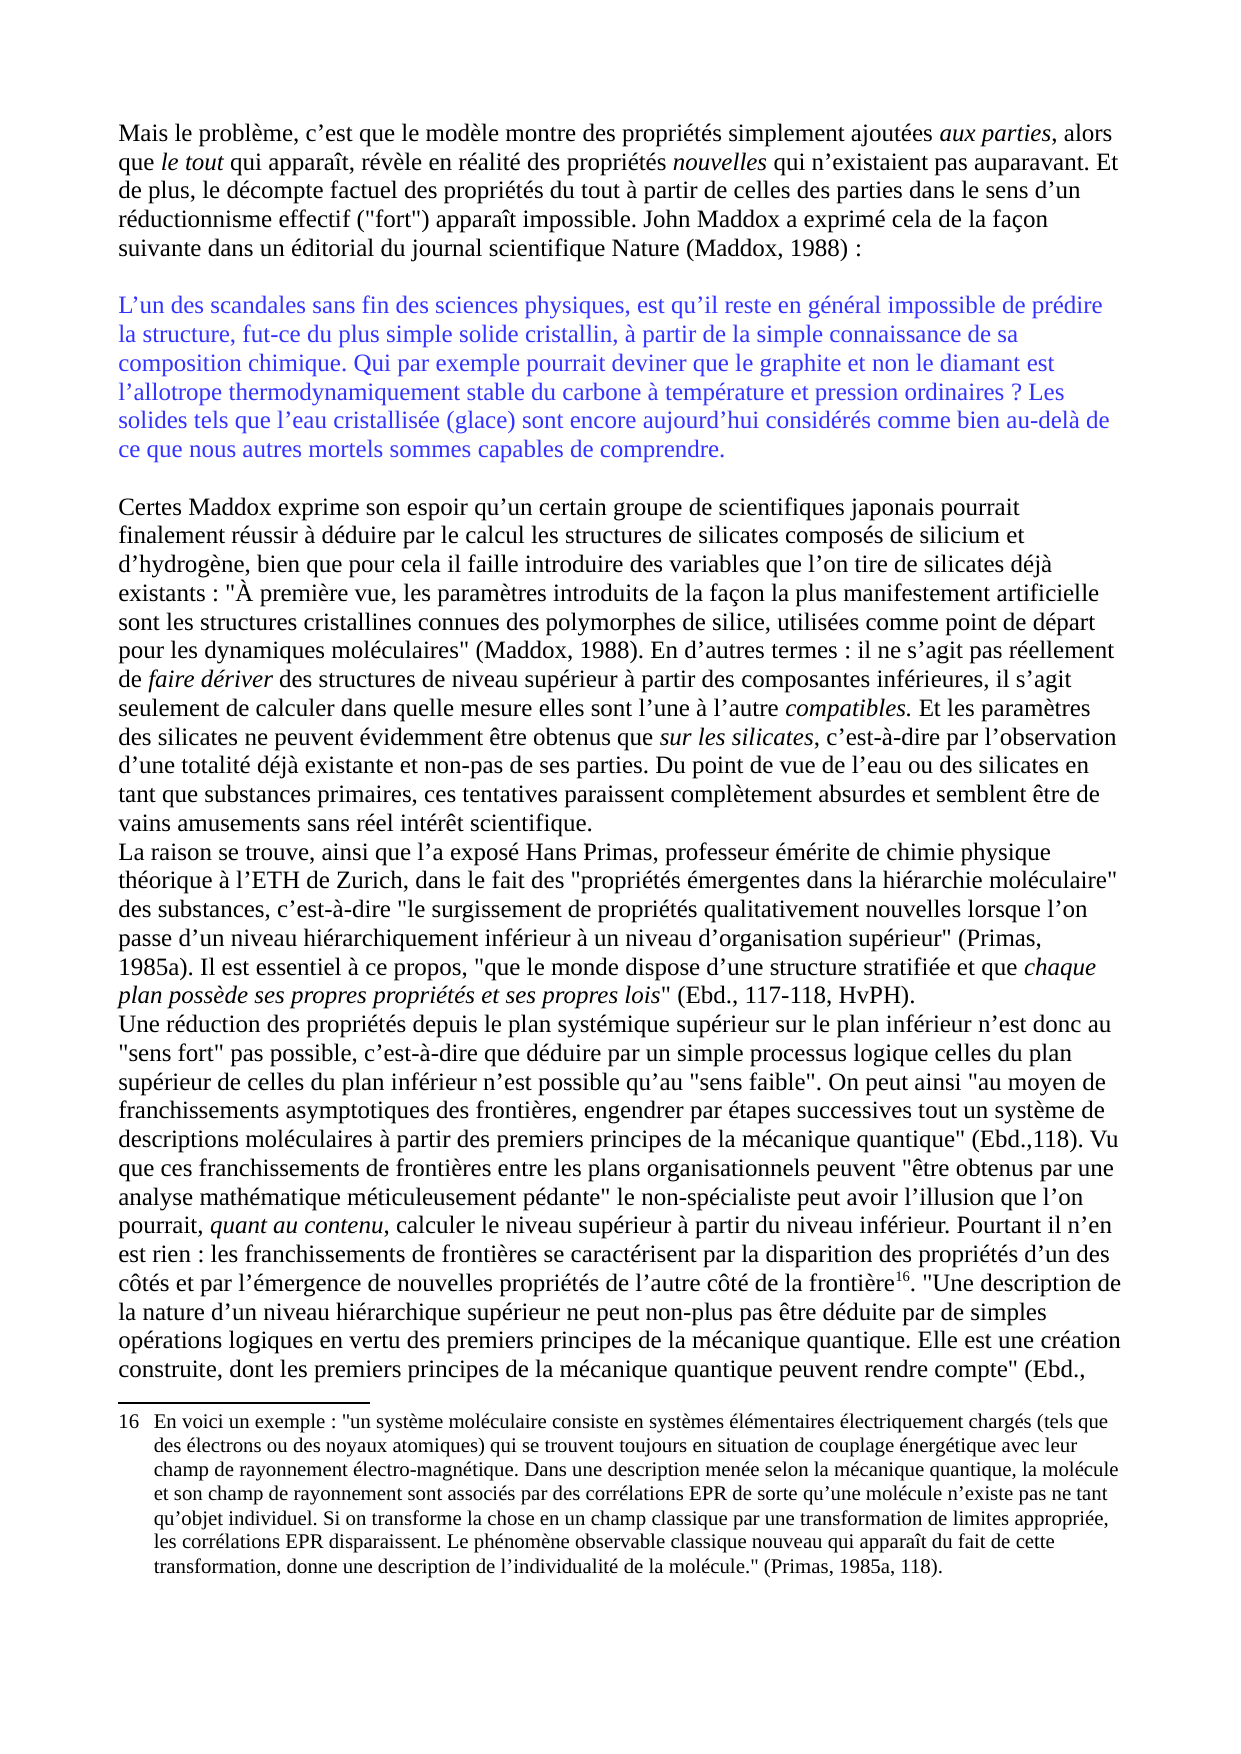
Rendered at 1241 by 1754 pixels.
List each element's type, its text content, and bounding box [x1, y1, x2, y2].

text La raison se trouve, ainsi que l’a exposé Hans Primas, professeur émérite de chimie physique théorique à l’ETH de Zurich, dans le fait des "propriétés émergentes dans la hiérarchie moléculaire" des substances, c’est-à-dire "le surgissement de propriétés qualitativement nouvelles lorsque l’on passe d’un niveau hiérarchiquement inférieur à un niveau d’organisation supérieur" (Primas, 1985a). Il est essentiel à ce propos, "que le monde dispose d’une structure stratifiée et que chaque plan possède ses propres propriétés et ses propres lois" (Ebd., 117-118, HvPH). [118, 837, 1122, 1009]
text L’un des scandales sans fin des sciences physiques, est qu’il reste en général impossible de prédire la structure, fut-ce du plus simple solide cristallin, à partir de la simple connaissance de sa composition chimique. Qui par exemple pourrait deviner que le graphite et non le diamant est l’allotrope thermodynamiquement stable du carbone à température et pression ordinaires ? Les solides tels que l’eau cristallisée (glace) sont encore aujourd’hui considérés comme bien au-delà de ce que nous autres mortels sommes capables de comprendre. [118, 291, 1122, 463]
text Certes Maddox exprime son espoir qu’un certain groupe de scientifiques japonais pourrait finalement réussir à déduire par le calcul les structures de silicates composés de silicium et d’hydrogène, bien que pour cela il faille introduire des variables que l’on tire de silicates déjà existants : "À première vue, les paramètres introduits de la façon la plus manifestement artificielle sont les structures cristallines connues des polymorphes de silice, utilisées comme point de départ pour les dynamiques moléculaires" (Maddox, 1988). En d’autres termes : il ne s’agit pas réellement de faire dériver des structures de niveau supérieur à partir des composantes inférieures, il s’agit seulement de calculer dans quelle mesure elles sont l’une à l’autre compatibles. Et les paramètres des silicates ne peuvent évidemment être obtenus que sur les silicates, c’est-à-dire par l’observation d’une totalité déjà existante et non-pas de ses parties. Du point de vue de l’eau ou des silicates en tant que substances primaires, ces tentatives paraissent complètement absurdes et semblent être de vains amusements sans réel intérêt scientifique. [118, 492, 1122, 837]
text Une réduction des propriétés depuis le plan systémique supérieur sur le plan inférieur n’est donc au "sens fort" pas possible, c’est-à-dire que déduire par un simple processus logique celles du plan supérieur de celles du plan inférieur n’est possible qu’au "sens faible". On peut ainsi "au moyen de franchissements asymptotiques des frontières, engendrer par étapes successives tout un système de descriptions moléculaires à partir des premiers principes de la mécanique quantique" (Ebd.,118). Vu que ces franchissements de frontières entre les plans organisationnels peuvent "être obtenus par une analyse mathématique méticuleusement pédante" le non-spécialiste peut avoir l’illusion que l’on pourrait, quant au contenu, calculer le niveau supérieur à partir du niveau inférieur. Pourtant il n’en est rien : les franchissements de frontières se caractérisent par la disparition des propriétés d’un des côtés et par l’émergence de nouvelles propriétés de l’autre côté de la frontière. "Une description de la nature d’un niveau hiérarchique supérieur ne peut non-plus pas être déduite par de simples opérations logiques en vertu des premiers principes de la mécanique quantique. Elle est une création construite, dont les premiers principes de la mécanique quantique peuvent rendre compte" (Ebd., [118, 1009, 1122, 1383]
text Mais le problème, c’est que le modèle montre des propriétés simplement ajoutées aux parties, alors que le tout qui apparaît, révèle en réalité des propriétés nouvelles qui n’existaient pas auparavant. Et de plus, le décompte factuel des propriétés du tout à partir de celles des parties dans le sens d’un réductionnisme effectif ("fort") apparaît impossible. John Maddox a exprimé cela de la façon suivante dans un éditorial du journal scientifique Nature (Maddox, 1988) : [118, 118, 1122, 262]
text En voici un exemple : "un système moléculaire consiste en systèmes élémentaires électriquement chargés (tels que des électrons ou des noyaux atomiques) qui se trouvent toujours en situation de couplage énergétique avec leur champ de rayonnement électro-magnétique. Dans une description menée selon la mécanique quantique, la molécule et son champ de rayonnement sont associés par des corrélations EPR de sorte qu’une molécule n’existe pas ne tant qu’objet individuel. Si on transforme la chose en un champ classique par une transformation de limites appropriée, les corrélations EPR disparaissent. Le phénomène observable classique nouveau qui apparaît du fait de cette transformation, donne une description de l’individualité de la molécule." (Primas, 1985a, 118). [118, 1409, 1122, 1578]
